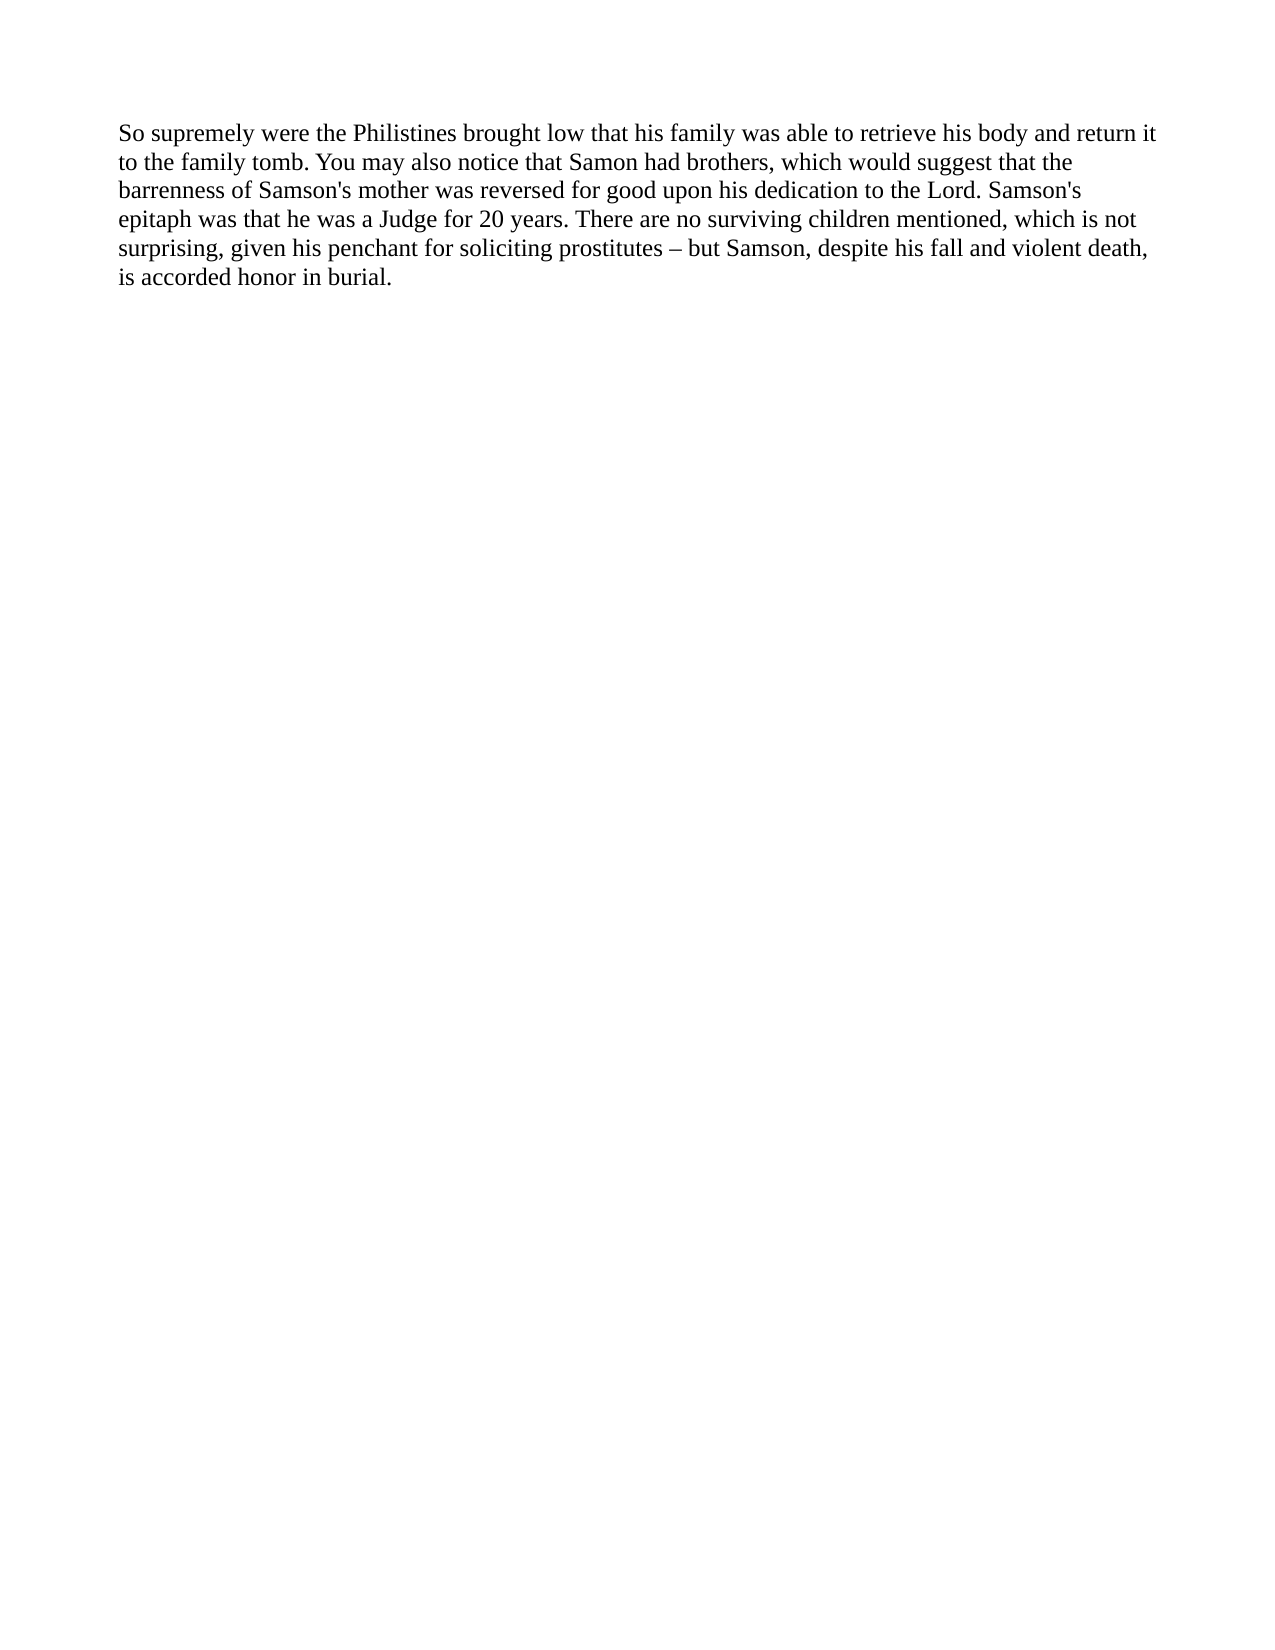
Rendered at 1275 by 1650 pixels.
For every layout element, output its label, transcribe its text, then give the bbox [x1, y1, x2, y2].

text So supremely were the Philistines brought low that his family was able to retrieve his body and return it to the family tomb. You may also notice that Samon had brothers, which would suggest that the barrenness of Samson's mother was reversed for good upon his dedication to the Lord. Samson's epitaph was that he was a Judge for 20 years. There are no surviving children mentioned, which is not surprising, given his penchant for soliciting prostitutes – but Samson, despite his fall and violent death, is accorded honor in burial. [118, 118, 1157, 291]
